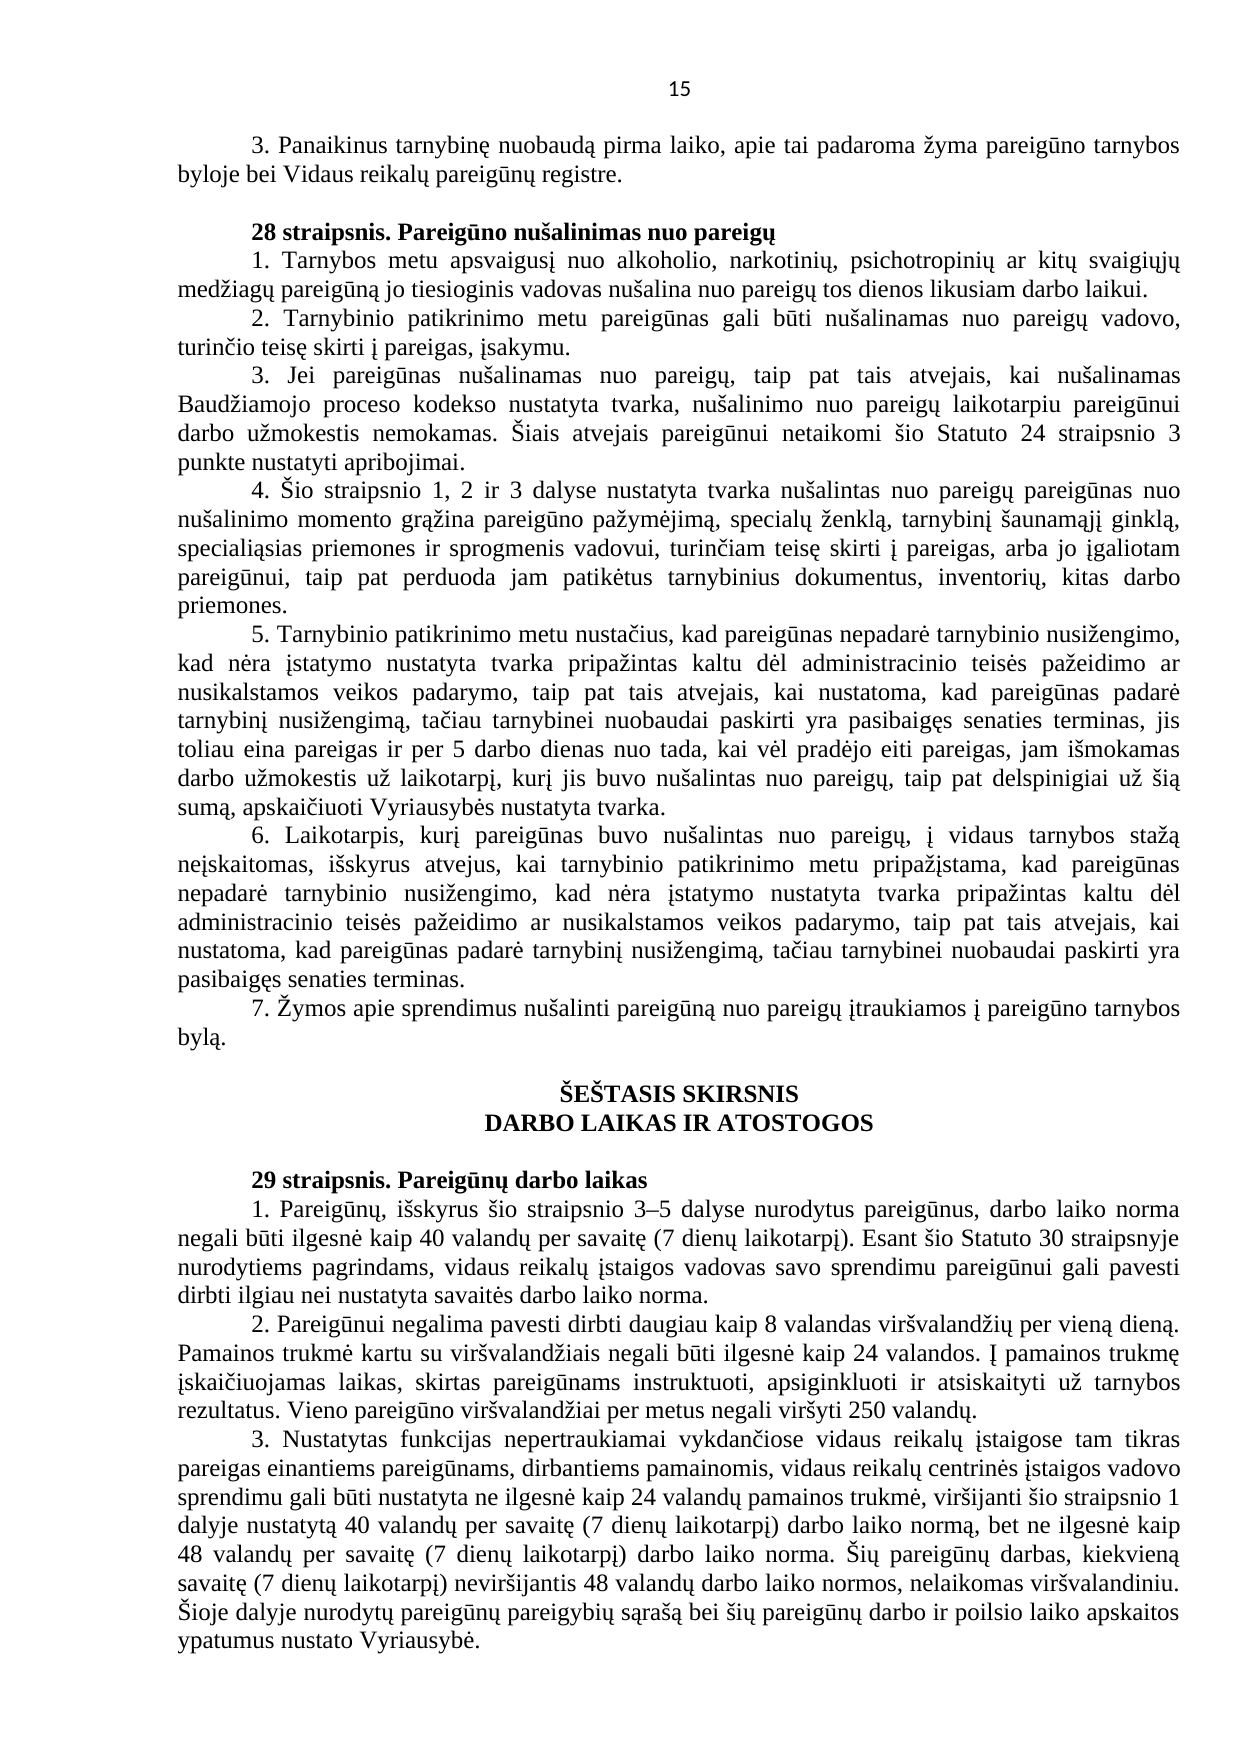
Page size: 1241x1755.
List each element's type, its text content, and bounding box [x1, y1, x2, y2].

text 2. Pareigūnui negalima pavesti dirbti daugiau kaip 8 valandas viršvalandžių per vieną dieną. Pamainos trukmė kartu su viršvalandžiais negali būti ilgesnė kaip 24 valandos. Į pamainos trukmę įskaičiuojamas laikas, skirtas pareigūnams instruktuoti, apsiginkluoti ir atsiskaityti už tarnybos rezultatus. Vieno pareigūno viršvalandžiai per metus negali viršyti 250 valandų. [177, 1309, 1181, 1424]
text 2. Tarnybinio patikrinimo metu pareigūnas gali būti nušalinamas nuo pareigų vadovo, turinčio teisę skirti į pareigas, įsakymu. [177, 303, 1181, 361]
text 28 straipsnis. Pareigūno nušalinimas nuo pareigų [177, 217, 1181, 246]
text 3. Nustatytas funkcijas nepertraukiamai vykdančiose vidaus reikalų įstaigose tam tikras pareigas einantiems pareigūnams, dirbantiems pamainomis, vidaus reikalų centrinės įstaigos vadovo sprendimu gali būti nustatyta ne ilgesnė kaip 24 valandų pamainos trukmė, viršijanti šio straipsnio 1 dalyje nustatytą 40 valandų per savaitę (7 dienų laikotarpį) darbo laiko normą, bet ne ilgesnė kaip 48 valandų per savaitę (7 dienų laikotarpį) darbo laiko norma. Šių pareigūnų darbas, kiekvieną savaitę (7 dienų laikotarpį) neviršijantis 48 valandų darbo laiko normos, nelaikomas viršvalandiniu. Šioje dalyje nurodytų pareigūnų pareigybių sąrašą bei šių pareigūnų darbo ir poilsio laiko apskaitos ypatumus nustato Vyriausybė. [177, 1424, 1181, 1654]
text 7. Žymos apie sprendimus nušalinti pareigūną nuo pareigų įtraukiamos į pareigūno tarnybos bylą. [177, 993, 1181, 1051]
text 3. Panaikinus tarnybinę nuobaudą pirma laiko, apie tai padaroma žyma pareigūno tarnybos byloje bei Vidaus reikalų pareigūnų registre. [177, 131, 1181, 188]
text 29 straipsnis. Pareigūnų darbo laikas [177, 1166, 1181, 1194]
text 1. Pareigūnų, išskyrus šio straipsnio 3–5 dalyse nurodytus pareigūnus, darbo laiko norma negali būti ilgesnė kaip 40 valandų per savaitę (7 dienų laikotarpį). Esant šio Statuto 30 straipsnyje nurodytiems pagrindams, vidaus reikalų įstaigos vadovas savo sprendimu pareigūnui gali pavesti dirbti ilgiau nei nustatyta savaitės darbo laiko norma. [177, 1194, 1181, 1309]
text 5. Tarnybinio patikrinimo metu nustačius, kad pareigūnas nepadarė tarnybinio nusižengimo, kad nėra įstatymo nustatyta tvarka pripažintas kaltu dėl administracinio teisės pažeidimo ar nusikalstamos veikos padarymo, taip pat tais atvejais, kai nustatoma, kad pareigūnas padarė tarnybinį nusižengimą, tačiau tarnybinei nuobaudai paskirti yra pasibaigęs senaties terminas, jis toliau eina pareigas ir per 5 darbo dienas nuo tada, kai vėl pradėjo eiti pareigas, jam išmokamas darbo užmokestis už laikotarpį, kurį jis buvo nušalintas nuo pareigų, taip pat delspinigiai už šią sumą, apskaičiuoti Vyriausybės nustatyta tvarka. [177, 619, 1181, 821]
text 6. Laikotarpis, kurį pareigūnas buvo nušalintas nuo pareigų, į vidaus tarnybos stažą neįskaitomas, išskyrus atvejus, kai tarnybinio patikrinimo metu pripažįstama, kad pareigūnas nepadarė tarnybinio nusižengimo, kad nėra įstatymo nustatyta tvarka pripažintas kaltu dėl administracinio teisės pažeidimo ar nusikalstamos veikos padarymo, taip pat tais atvejais, kai nustatoma, kad pareigūnas padarė tarnybinį nusižengimą, tačiau tarnybinei nuobaudai paskirti yra pasibaigęs senaties terminas. [177, 821, 1181, 993]
text ŠEŠTASIS SKIRSNIS [177, 1079, 1181, 1108]
text 1. Tarnybos metu apsvaigusį nuo alkoholio, narkotinių, psichotropinių ar kitų svaigiųjų medžiagų pareigūną jo tiesioginis vadovas nušalina nuo pareigų tos dienos likusiam darbo laikui. [177, 246, 1181, 303]
text 4. Šio straipsnio 1, 2 ir 3 dalyse nustatyta tvarka nušalintas nuo pareigų pareigūnas nuo nušalinimo momento grąžina pareigūno pažymėjimą, specialų ženklą, tarnybinį šaunamąjį ginklą, specialiąsias priemones ir sprogmenis vadovui, turinčiam teisę skirti į pareigas, arba jo įgaliotam pareigūnui, taip pat perduoda jam patikėtus tarnybinius dokumentus, inventorių, kitas darbo priemones. [177, 476, 1181, 619]
text 3. Jei pareigūnas nušalinamas nuo pareigų, taip pat tais atvejais, kai nušalinamas Baudžiamojo proceso kodekso nustatyta tvarka, nušalinimo nuo pareigų laikotarpiu pareigūnui darbo užmokestis nemokamas. Šiais atvejais pareigūnui netaikomi šio Statuto 24 straipsnio 3 punkte nustatyti apribojimai. [177, 361, 1181, 476]
text DARBO LAIKAS IR ATOSTOGOS [177, 1108, 1181, 1137]
